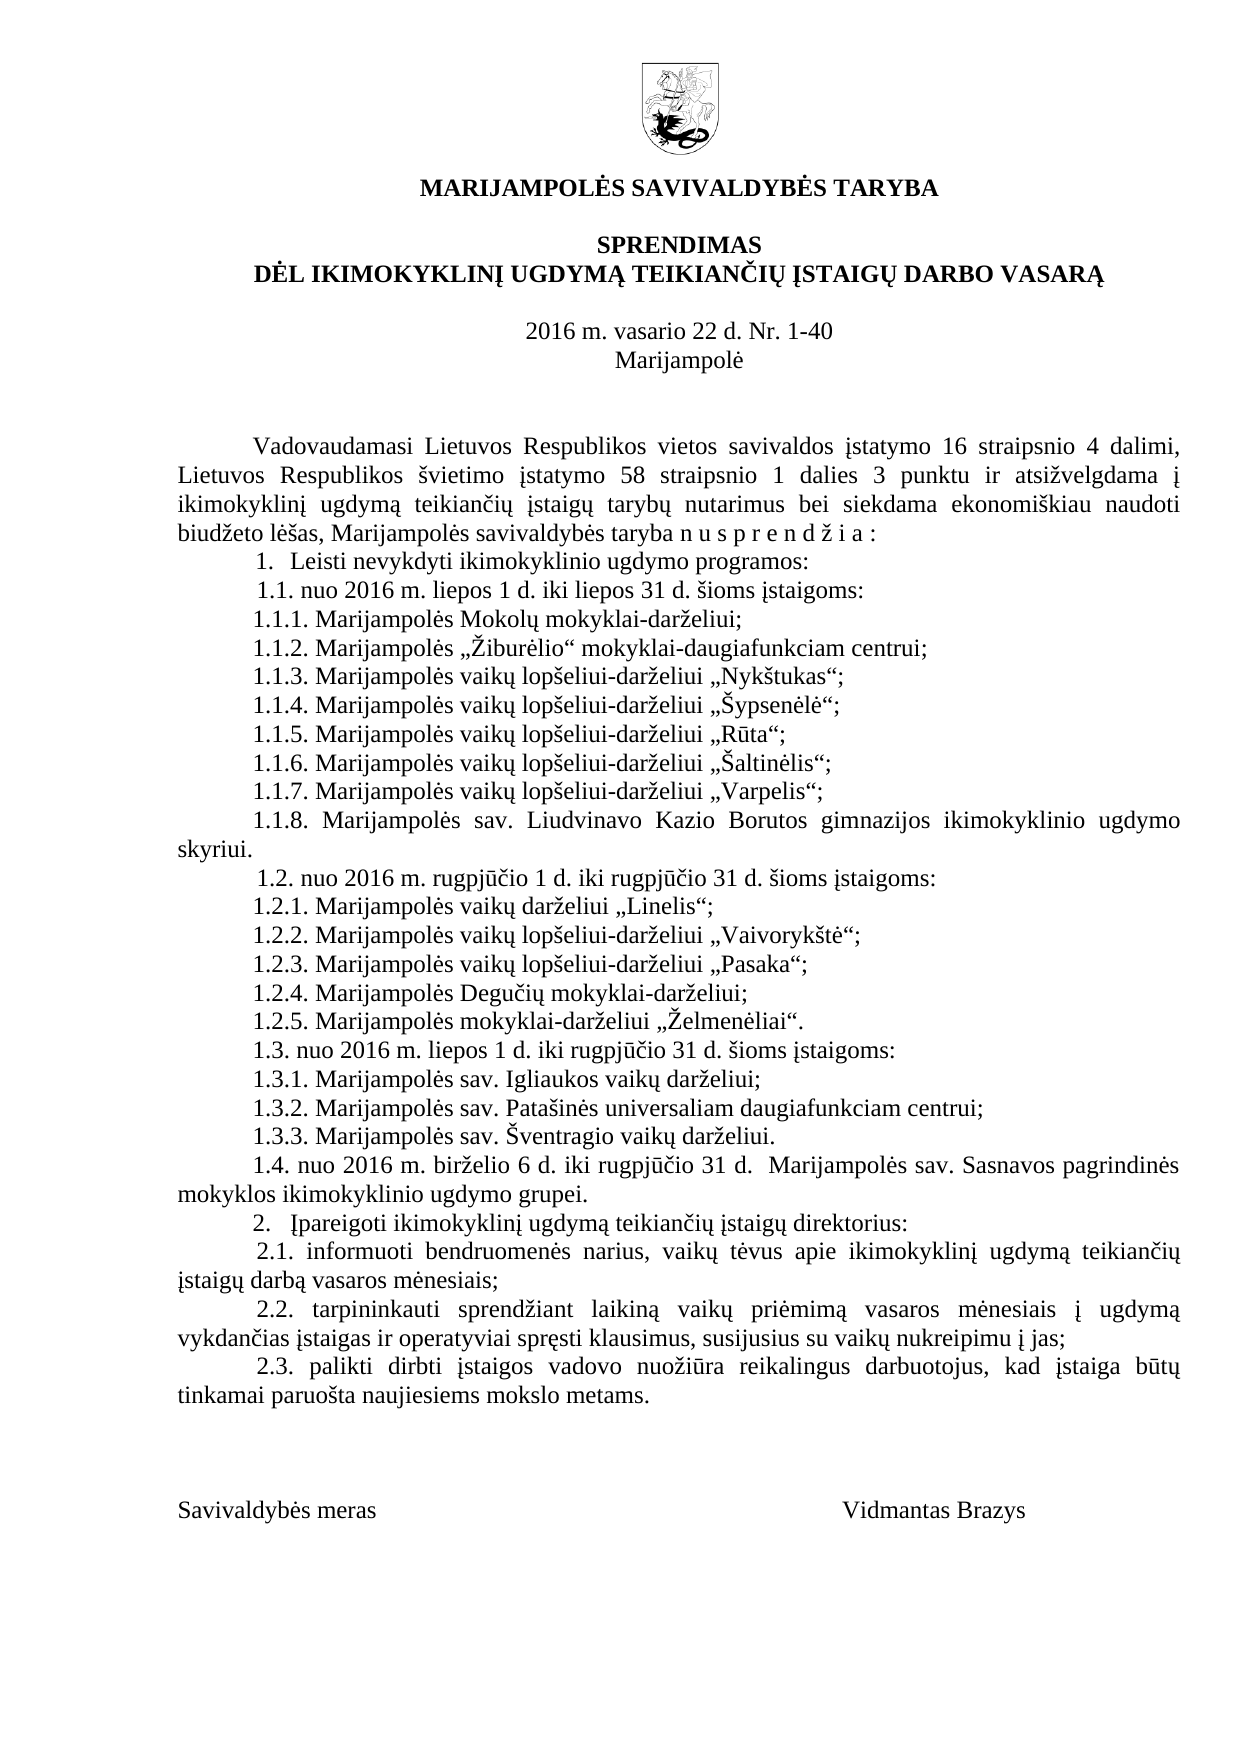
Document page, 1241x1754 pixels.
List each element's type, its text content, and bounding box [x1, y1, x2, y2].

text 1.1.4. Marijampolės vaikų lopšeliui-darželiui „Šypsenėlė“; [252, 690, 1181, 719]
text 1.1.1. Marijampolės Mokolų mokyklai-darželiui; [177, 604, 1181, 633]
text Vadovaudamasi Lietuvos Respublikos vietos savivaldos įstatymo 16 straipsnio 4 dalimi, Lietuvos Respublikos švietimo įstatymo 58 straipsnio 1 dalies 3 punktu ir atsižvelgdama į ikimokyklinį ugdymą teikiančių įstaigų tarybų nutarimus bei siekdama ekonomiškiau naudoti biudžeto lėšas, Marijampolės savivaldybės taryba nusprendžia: [177, 431, 1181, 546]
text MARIJAMPOLĖS SAVIVALDYBĖS TARYBA [177, 173, 1181, 201]
text 1.3.3. Marijampolės sav. Šventragio vaikų darželiui. [252, 1121, 1181, 1150]
text 2.2. tarpininkauti sprendžiant laikiną vaikų priėmimą vasaros mėnesiais į ugdymą vykdančias įstaigas ir operatyviai spręsti klausimus, susijusius su vaikų nukreipimu į jas; [177, 1294, 1181, 1351]
text 1.1.6. Marijampolės vaikų lopšeliui-darželiui „Šaltinėlis“; [252, 748, 1181, 776]
text 1.2.3. Marijampolės vaikų lopšeliui-darželiui „Pasaka“; [177, 949, 1181, 978]
text DĖL IKIMOKYKLINĮ UGDYMĄ TEIKIANČIŲ ĮSTAIGŲ DARBO VASARĄ [177, 259, 1181, 288]
text 1.1.8. Marijampolės sav. Liudvinavo Kazio Borutos gimnazijos ikimokyklinio ugdymo skyriui. [177, 805, 1181, 863]
text 1.1.5. Marijampolės vaikų lopšeliui-darželiui „Rūta“; [252, 719, 1181, 748]
text 1.3. nuo 2016 m. liepos 1 d. iki rugpjūčio 31 d. šioms įstaigoms: [177, 1035, 1181, 1064]
text 1.2.5. Marijampolės mokyklai-darželiui „Želmenėliai“. [177, 1006, 1181, 1035]
text SPRENDIMAS [177, 230, 1181, 259]
text 1.3.1. Marijampolės sav. Igliaukos vaikų darželiui; [252, 1064, 1181, 1093]
text Marijampolė [177, 345, 1181, 374]
text 1.1.3. Marijampolės vaikų lopšeliui-darželiui „Nykštukas“; [252, 661, 1181, 690]
text 1.1.7. Marijampolės vaikų lopšeliui-darželiui „Varpelis“; [252, 776, 1181, 805]
text 2016 m. vasario 22 d. Nr. 1-40 [177, 316, 1181, 345]
text 2.1. informuoti bendruomenės narius, vaikų tėvus apie ikimokyklinį ugdymą teikiančių įstaigų darbą vasaros mėnesiais; [177, 1236, 1181, 1294]
text 2. Įpareigoti ikimokyklinį ugdymą teikiančių įstaigų direktorius: [252, 1208, 1181, 1236]
text 1.1.2. Marijampolės „Žiburėlio“ mokyklai-daugiafunkciam centrui; [252, 633, 1181, 661]
text 1.2. nuo 2016 m. rugpjūčio 1 d. iki rugpjūčio 31 d. šioms įstaigoms: [177, 863, 1181, 891]
text 2.3. palikti dirbti įstaigos vadovo nuožiūra reikalingus darbuotojus, kad įstaiga būtų tinkamai paruošta naujiesiems mokslo metams. [177, 1351, 1181, 1409]
text 1.2.1. Marijampolės vaikų darželiui „Linelis“; [177, 891, 1181, 920]
text 1. Leisti nevykdyti ikimokyklinio ugdymo programos: [255, 546, 1181, 575]
text Savivaldybės meras Vidmantas Brazys [177, 1495, 1181, 1524]
text 1.2.2. Marijampolės vaikų lopšeliui-darželiui „Vaivorykštė“; [177, 920, 1181, 949]
text 1.3.2. Marijampolės sav. Patašinės universaliam daugiafunkciam centrui; [252, 1093, 1181, 1121]
text 1.1. nuo 2016 m. liepos 1 d. iki liepos 31 d. šioms įstaigoms: [177, 575, 1181, 604]
text 1.2.4. Marijampolės Degučių mokyklai-darželiui; [177, 978, 1181, 1006]
text 1.4. nuo 2016 m. birželio 6 d. iki rugpjūčio 31 d. Marijampolės sav. Sasnavos pagrindinės mokyklos ikimokyklinio ugdymo grupei. [177, 1150, 1181, 1208]
